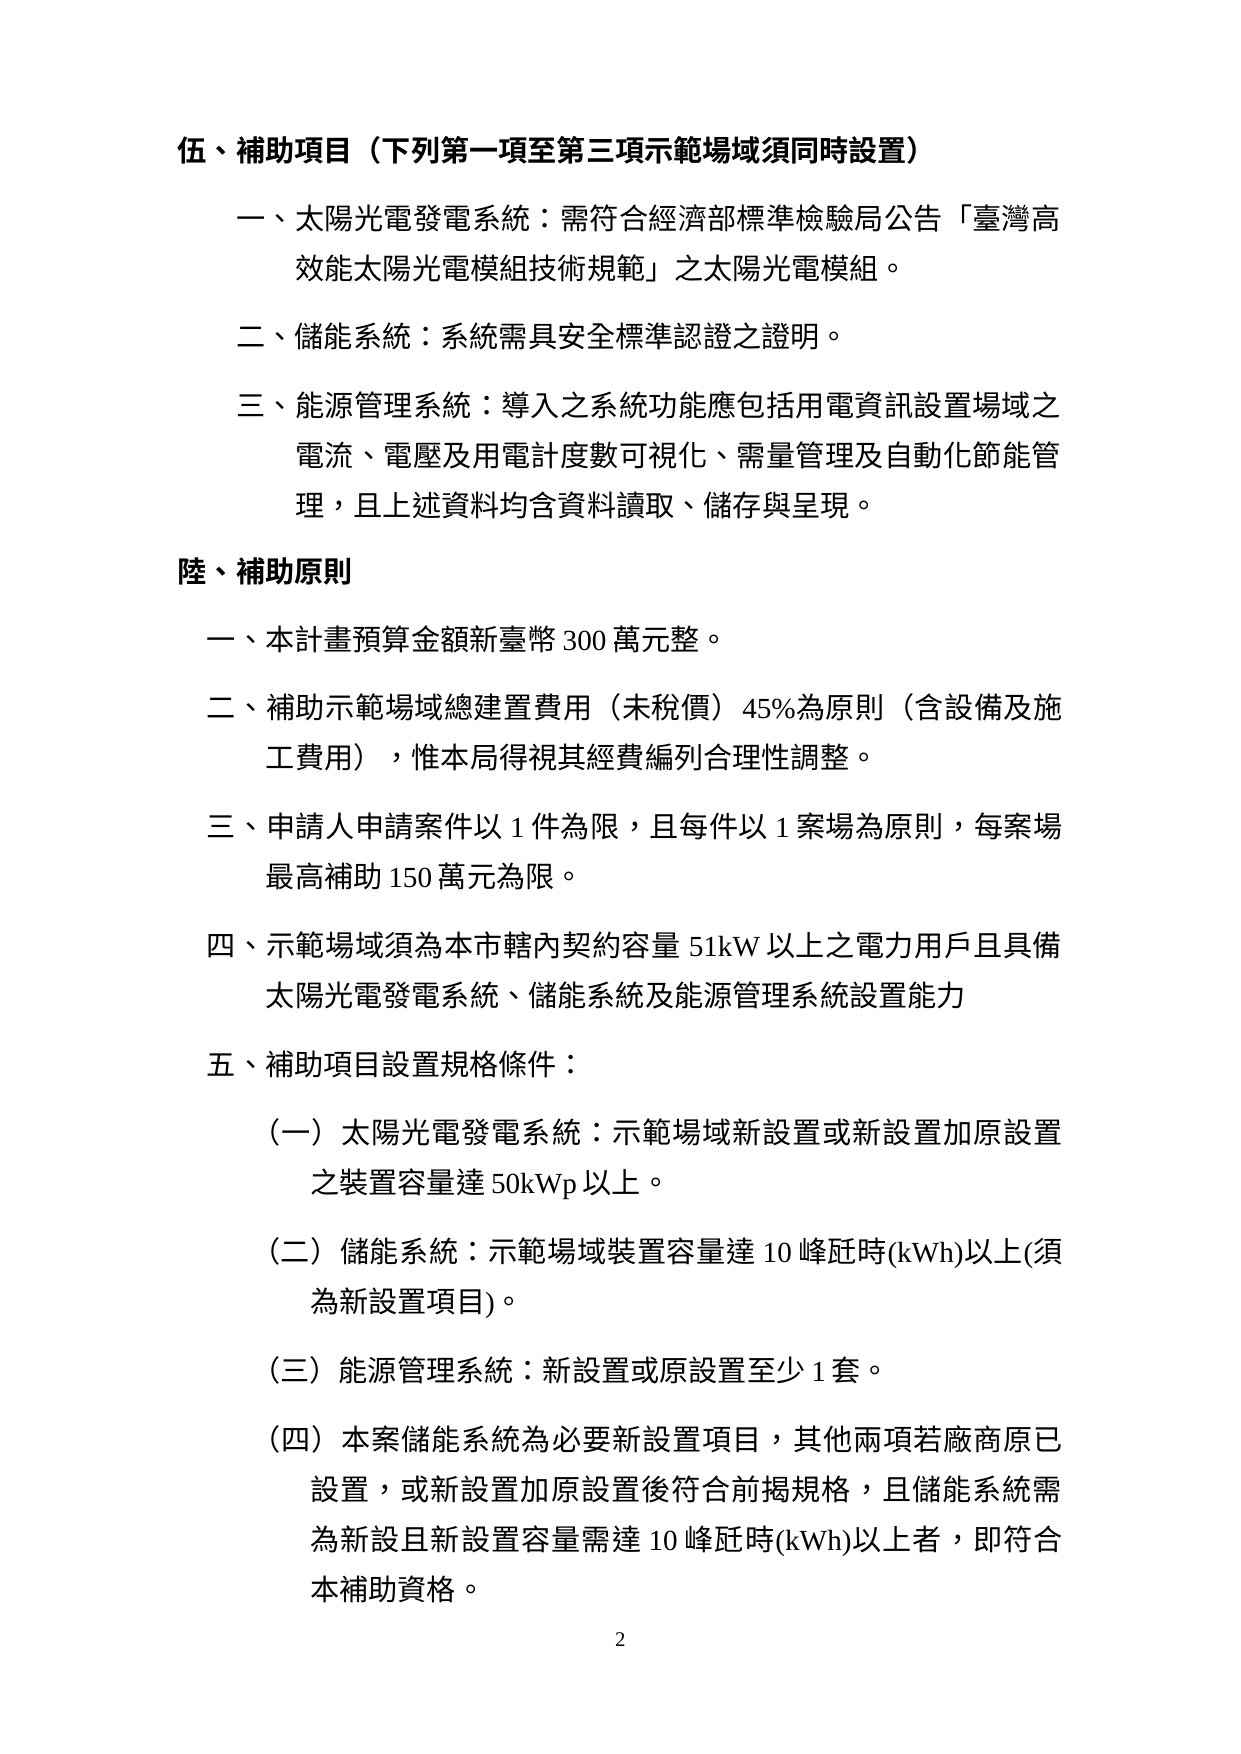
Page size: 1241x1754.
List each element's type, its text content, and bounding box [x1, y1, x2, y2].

text （二）儲能系統：示範場域裝置容量達10峰瓩時(kWh)以上(須為新設置項目)。 [251, 1222, 1063, 1322]
text 一、太陽光電發電系統：需符合經濟部標準檢驗局公告「臺灣高效能太陽光電模組技術規範」之太陽光電模組。 [236, 189, 1063, 289]
text 三、能源管理系統：導入之系統功能應包括用電資訊設置場域之電流、電壓及用電計度數可視化、需量管理及自動化節能管理，且上述資料均含資料讀取、儲存與呈現。 [236, 377, 1063, 527]
text 一、本計畫預算金額新臺幣300萬元整。 [207, 610, 1063, 660]
text 四、示範場域須為本市轄內契約容量51kW以上之電力用戶且具備太陽光電發電系統、儲能系統及能源管理系統設置能力 [207, 916, 1063, 1016]
list 補助原則 [177, 545, 1063, 591]
text （三）能源管理系統：新設置或原設置至少1套。 [251, 1341, 1063, 1391]
text 三、申請人申請案件以1件為限，且每件以1案場為原則，每案場最高補助150萬元為限。 [207, 797, 1063, 897]
text 二、補助示範場域總建置費用（未稅價）45%為原則（含設備及施工費用），惟本局得視其經費編列合理性調整。 [207, 679, 1063, 779]
text 二、儲能系統：系統需具安全標準認證之證明。 [236, 308, 1063, 358]
text （四）本案儲能系統為必要新設置項目，其他兩項若廠商原已設置，或新設置加原設置後符合前揭規格，且儲能系統需為新設且新設置容量需達10峰瓩時(kWh)以上者，即符合本補助資格。 [251, 1410, 1063, 1610]
text 五、補助項目設置規格條件： [207, 1035, 1063, 1085]
list 補助項目（下列第一項至第三項示範場域須同時設置） [177, 124, 1063, 170]
text （一）太陽光電發電系統：示範場域新設置或新設置加原設置之裝置容量達50kWp以上。 [251, 1104, 1063, 1204]
